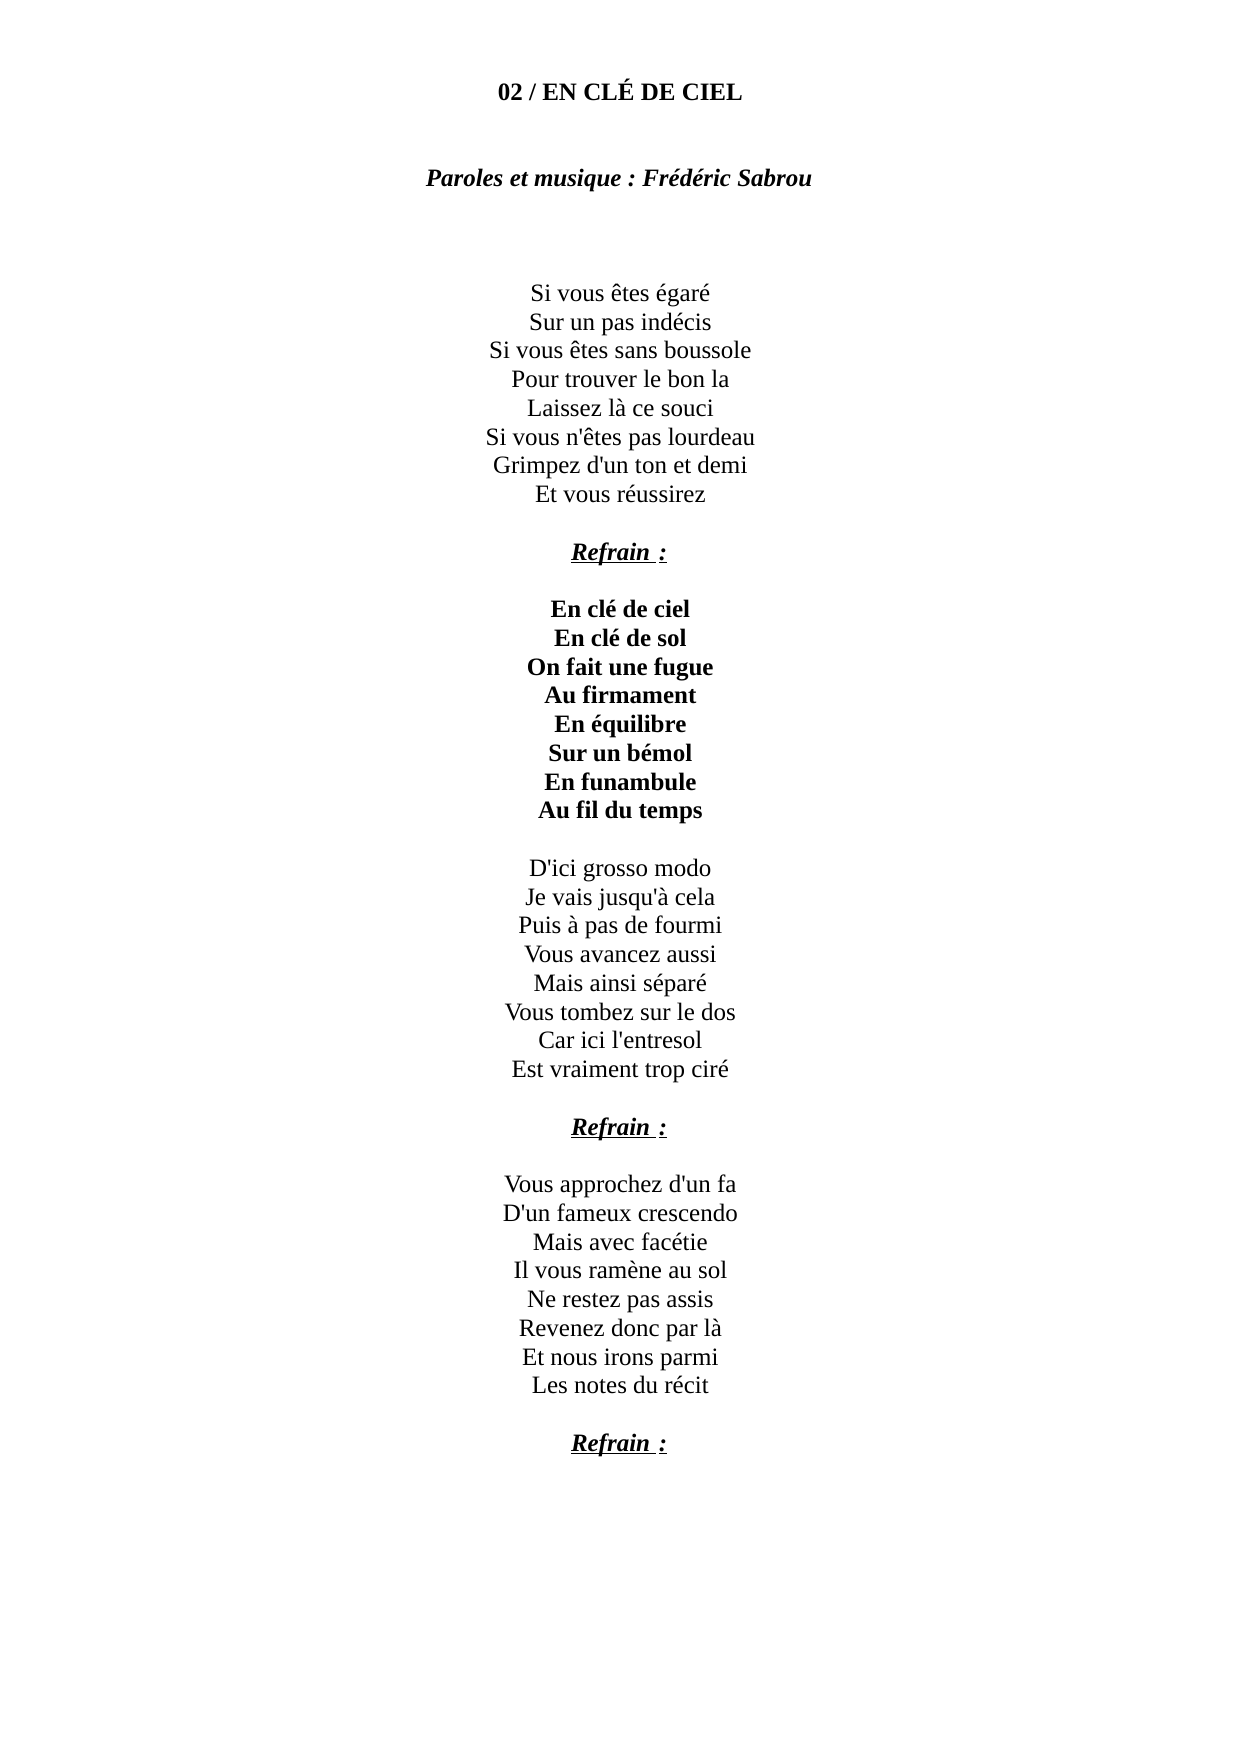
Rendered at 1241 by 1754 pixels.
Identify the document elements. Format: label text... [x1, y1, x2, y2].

text En clé de sol [118, 623, 1122, 652]
text Sur un pas indécis [118, 307, 1122, 336]
text Paroles et musique : Frédéric Sabrou [118, 163, 1122, 192]
text Refrain : [118, 1428, 1122, 1457]
text Au fil du temps [118, 796, 1122, 824]
text Si vous êtes sans boussole [118, 336, 1122, 364]
text En clé de ciel [118, 594, 1122, 623]
text Vous avancez aussi [118, 939, 1122, 968]
text Est vraiment trop ciré [118, 1054, 1122, 1083]
text Ne restez pas assis [118, 1284, 1122, 1313]
text Puis à pas de fourmi [118, 911, 1122, 939]
text En funambule [118, 767, 1122, 796]
text D'un fameux crescendo [118, 1198, 1122, 1227]
text Mais ainsi séparé [118, 968, 1122, 997]
text Refrain : [118, 1112, 1122, 1141]
text Vous tombez sur le dos [118, 997, 1122, 1026]
text D'ici grosso modo [118, 853, 1122, 882]
text Refrain : [118, 537, 1122, 566]
text En équilibre [118, 709, 1122, 738]
text Il vous ramène au sol [118, 1256, 1122, 1284]
text Sur un bémol [118, 738, 1122, 767]
text On fait une fugue [118, 652, 1122, 681]
text Car ici l'entresol [118, 1026, 1122, 1054]
subtitle 02 / EN CLÉ DE CIEL [118, 77, 1122, 106]
text Si vous êtes égaré [118, 278, 1122, 307]
text Grimpez d'un ton et demi [118, 451, 1122, 479]
text Les notes du récit [118, 1371, 1122, 1399]
text Et nous irons parmi [118, 1342, 1122, 1371]
text Revenez donc par là [118, 1313, 1122, 1342]
text Laissez là ce souci [118, 393, 1122, 422]
text Pour trouver le bon la [118, 364, 1122, 393]
text Vous approchez d'un fa [118, 1169, 1122, 1198]
text Et vous réussirez [118, 479, 1122, 508]
text Au firmament [118, 681, 1122, 709]
text Mais avec facétie [118, 1227, 1122, 1256]
text Je vais jusqu'à cela [118, 882, 1122, 911]
text Si vous n'êtes pas lourdeau [118, 422, 1122, 451]
